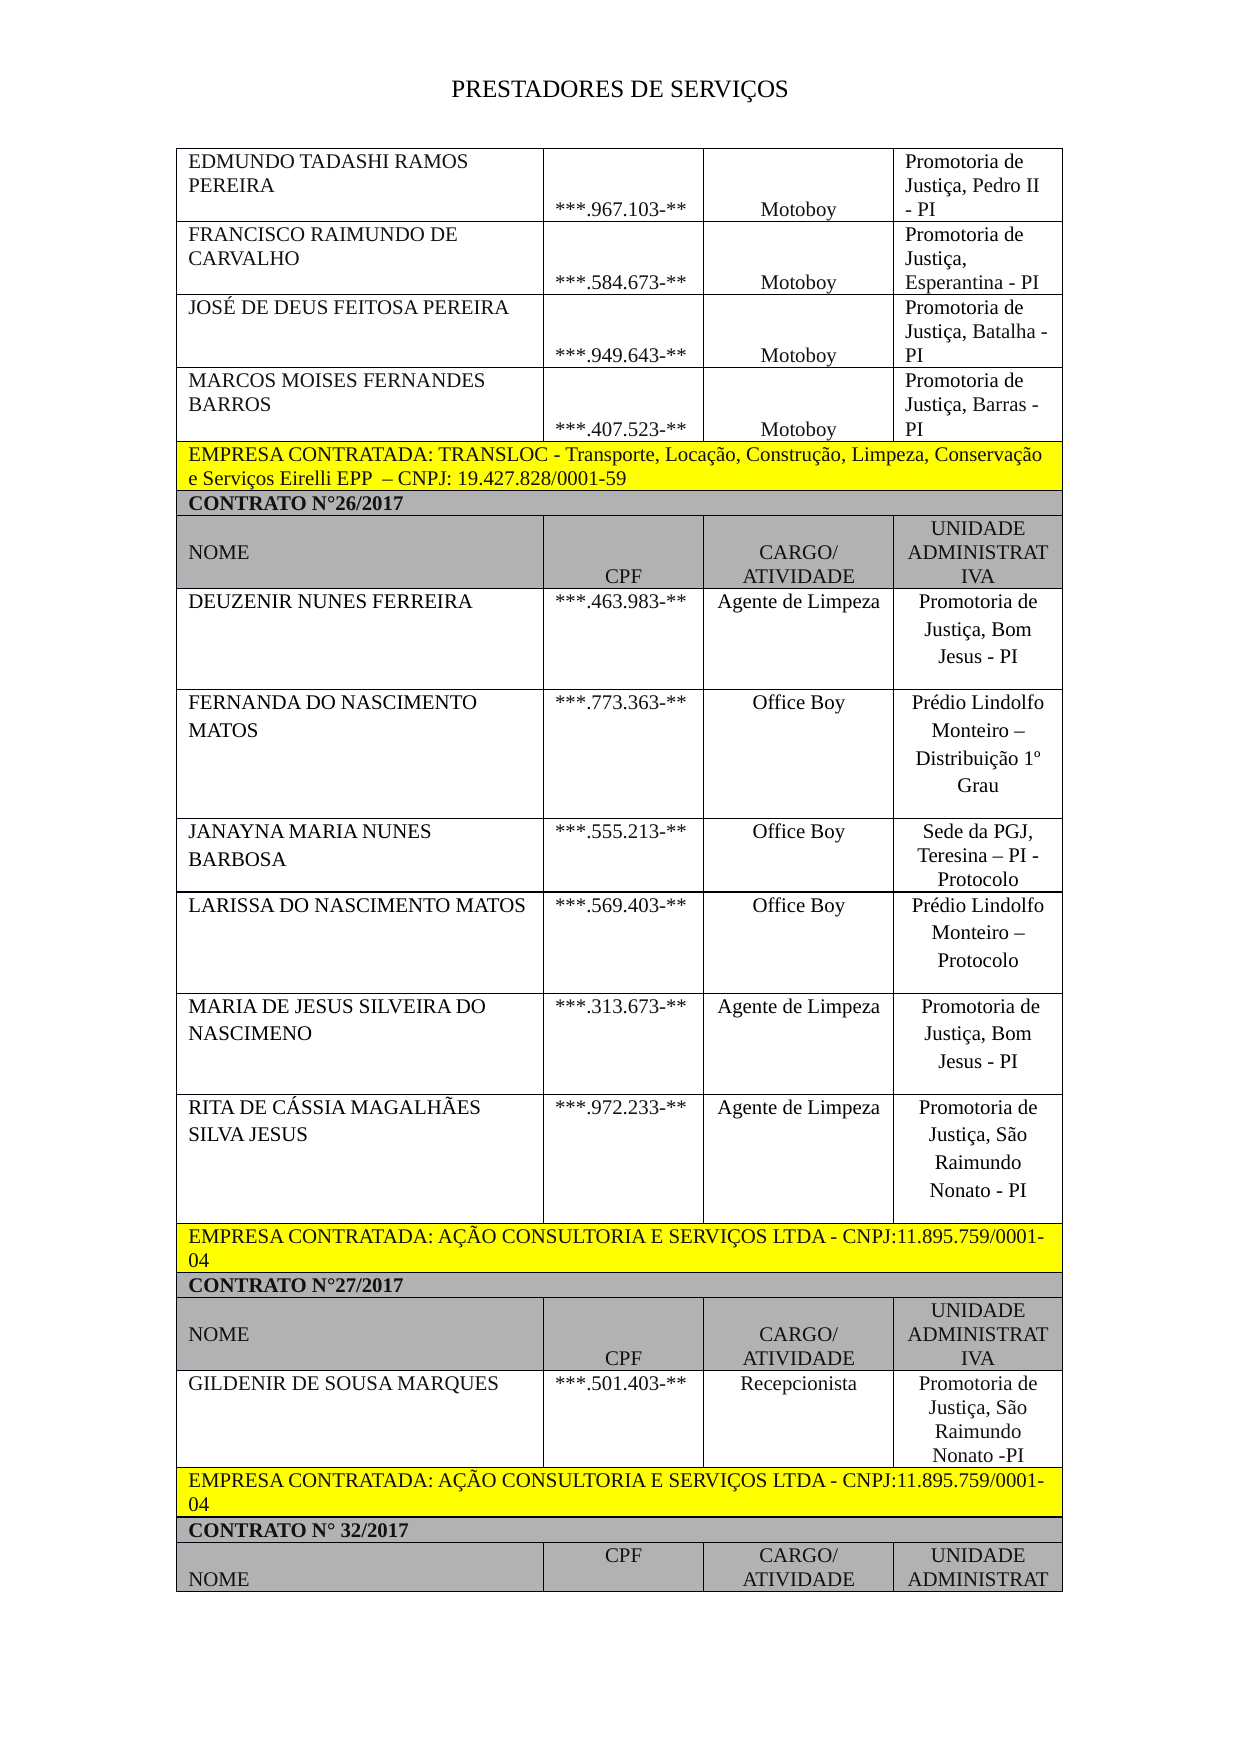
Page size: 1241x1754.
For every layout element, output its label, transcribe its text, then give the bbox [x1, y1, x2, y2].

table_cell CONTRATO N°26/2017 [177, 491, 1062, 515]
table_cell GILDENIR DE SOUSA MARQUES [177, 1371, 543, 1467]
table_cell Office Boy [704, 690, 893, 818]
table_cell FERNANDA DO NASCIMENTO MATOS [177, 690, 543, 818]
table_cell CARGO/ ATIVIDADE [704, 1298, 893, 1370]
table_cell ***.313.673-** [544, 994, 703, 1094]
table_cell Motoboy [704, 368, 893, 441]
table_cell Promotoria de Justiça, São Raimundo Nonato -PI [894, 1371, 1062, 1467]
table_cell JOSÉ DE DEUS FEITOSA PEREIRA [177, 295, 543, 367]
table_cell DEUZENIR NUNES FERREIRA [177, 589, 543, 689]
table_cell Motoboy [704, 295, 893, 367]
table_cell ***.407.523-** [544, 368, 703, 441]
table_cell CONTRATO N° 32/2017 [177, 1518, 1062, 1542]
table_cell ***.463.983-** [544, 589, 703, 689]
table_cell Motoboy [704, 222, 893, 294]
table_cell NOME [177, 1543, 543, 1591]
table_cell CPF [544, 1298, 703, 1370]
table_cell CARGO/ ATIVIDADE [704, 516, 893, 588]
table_cell UNIDADE ADMINISTRATIVA [894, 1298, 1062, 1370]
table_cell Promotoria de Justiça, Bom Jesus - PI [894, 589, 1062, 689]
table_cell JANAYNA MARIA NUNES BARBOSA [177, 819, 543, 891]
table_cell Promotoria de Justiça, Batalha - PI [894, 295, 1062, 367]
table_cell FRANCISCO RAIMUNDO DE CARVALHO [177, 222, 543, 294]
table_cell Motoboy [704, 149, 893, 221]
table_cell Promotoria de Justiça, São Raimundo Nonato - PI [894, 1095, 1062, 1222]
table_cell Prédio Lindolfo Monteiro – Protocolo [894, 893, 1062, 993]
table_cell ***.972.233-** [544, 1095, 703, 1222]
table_cell NOME [177, 1298, 543, 1370]
table_cell Office Boy [704, 893, 893, 993]
table_cell Recepcionista [704, 1371, 893, 1467]
table_cell ***.584.673-** [544, 222, 703, 294]
table_cell UNIDADE ADMINISTRATIVA [894, 516, 1062, 588]
table_cell Agente de Limpeza [704, 994, 893, 1094]
table_cell CARGO/ ATIVIDADE [704, 1543, 893, 1591]
table_cell CPF [544, 1543, 703, 1591]
table_cell MARIA DE JESUS SILVEIRA DO NASCIMENO [177, 994, 543, 1094]
table_cell Agente de Limpeza [704, 1095, 893, 1222]
table_cell MARCOS MOISES FERNANDES BARROS [177, 368, 543, 441]
table_cell ***.773.363-** [544, 690, 703, 818]
table_cell ***.569.403-** [544, 893, 703, 993]
table_cell Promotoria de Justiça, Bom Jesus - PI [894, 994, 1062, 1094]
table_cell ***.949.643-** [544, 295, 703, 367]
table_cell Promotoria de Justiça, Pedro II - PI [894, 149, 1062, 221]
table_cell Promotoria de Justiça, Esperantina - PI [894, 222, 1062, 294]
table_cell NOME [177, 516, 543, 588]
table_cell CONTRATO N°27/2017 [177, 1273, 1062, 1297]
table_cell Office Boy [704, 819, 893, 891]
table_cell Agente de Limpeza [704, 589, 893, 689]
table_cell CPF [544, 516, 703, 588]
table_cell ***.555.213-** [544, 819, 703, 891]
table_cell Prédio Lindolfo Monteiro – Distribuição 1º Grau [894, 690, 1062, 818]
table_cell ***.501.403-** [544, 1371, 703, 1467]
table_cell Sede da PGJ, Teresina – PI - Protocolo [894, 819, 1062, 891]
table_cell UNIDADE ADMINISTRAT [894, 1543, 1062, 1591]
table_cell RITA DE CÁSSIA MAGALHÃES SILVA JESUS [177, 1095, 543, 1222]
table_cell ***.967.103-** [544, 149, 703, 221]
table_cell EDMUNDO TADASHI RAMOS PEREIRA [177, 149, 543, 221]
table_cell LARISSA DO NASCIMENTO MATOS [177, 893, 543, 993]
table_cell Promotoria de Justiça, Barras - PI [894, 368, 1062, 441]
